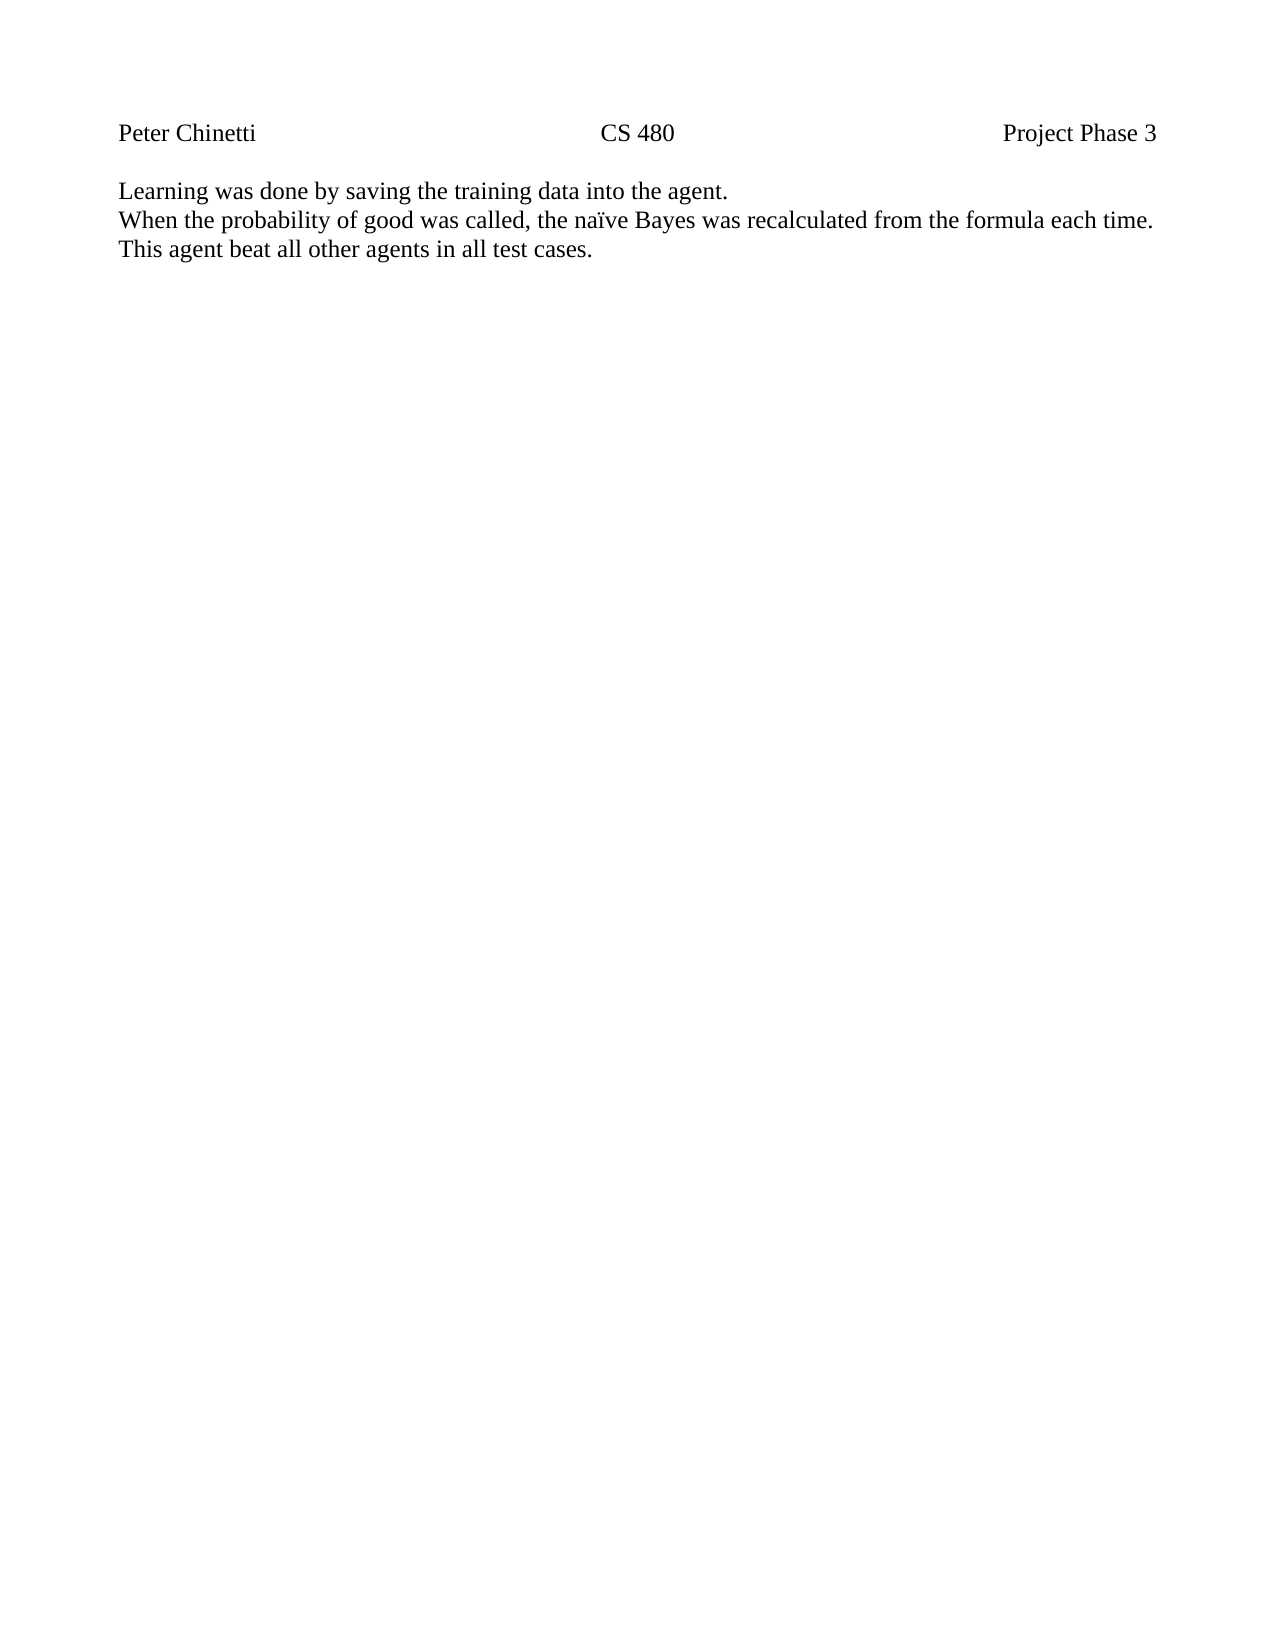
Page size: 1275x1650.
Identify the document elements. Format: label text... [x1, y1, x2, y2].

text Learning was done by saving the training data into the agent. [118, 176, 1157, 205]
text When the probability of good was called, the naïve Bayes was recalculated from the formula each time. [118, 205, 1157, 234]
text This agent beat all other agents in all test cases. [118, 234, 1157, 263]
